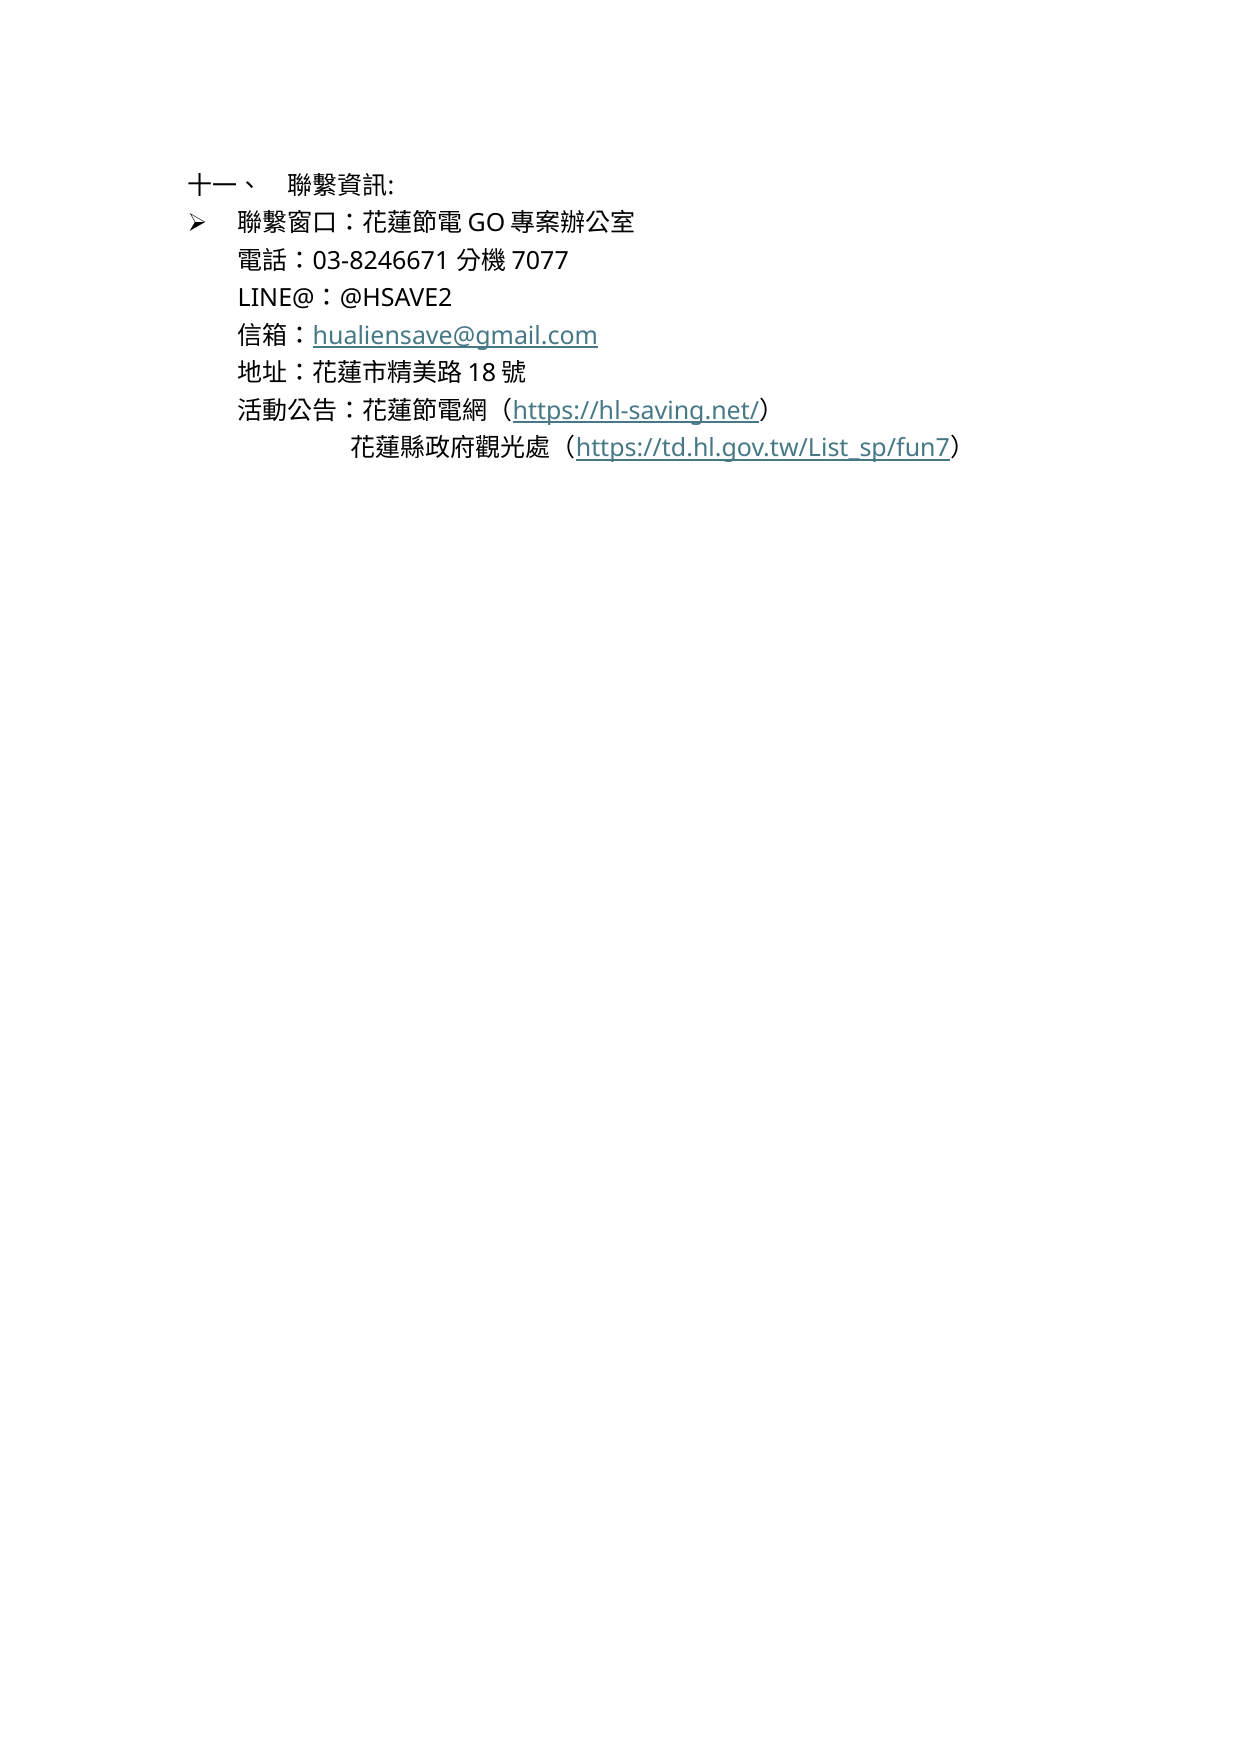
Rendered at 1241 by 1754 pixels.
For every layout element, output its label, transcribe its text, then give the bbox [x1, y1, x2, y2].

list 聯繫窗口：花蓮節電GO專案辦公室 [187, 202, 1053, 239]
text 花蓮縣政府觀光處（https://td.hl.gov.tw/List_sp/fun7） [187, 427, 1053, 464]
text 信箱：hualiensave@gmail.com [187, 314, 1053, 352]
text 地址：花蓮市精美路18號 [187, 352, 1053, 389]
text 活動公告：花蓮節電網（https://hl-saving.net/） [187, 389, 1053, 427]
text LINE@：@HSAVE2 [187, 277, 1053, 314]
text 電話：03-8246671 分機 7077 [187, 239, 1053, 277]
list 聯繫資訊: [187, 164, 1053, 202]
